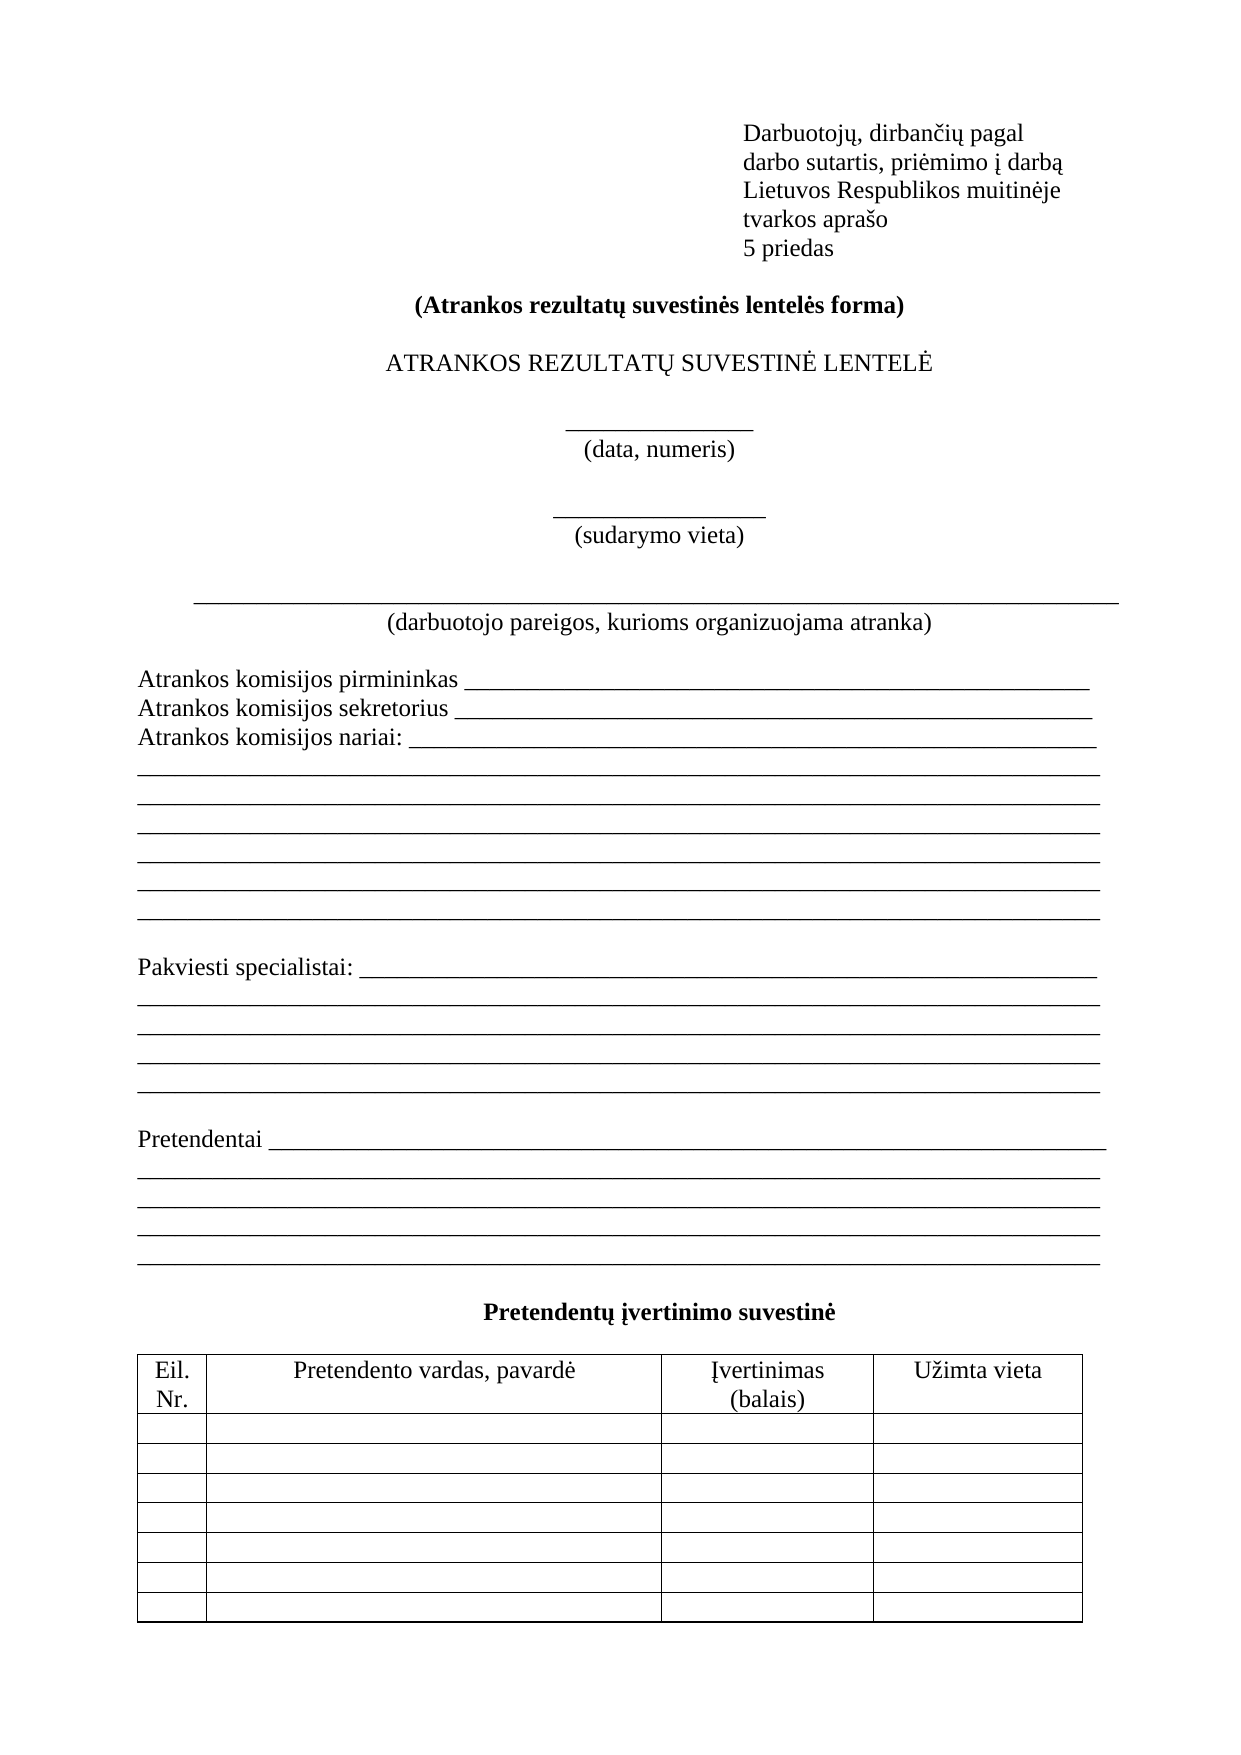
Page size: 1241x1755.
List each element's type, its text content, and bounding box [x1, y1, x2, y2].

text Atrankos rezultatų suvestinė lentelė [137, 348, 1181, 377]
text Darbuotojų, dirbančių pagal [743, 118, 1181, 147]
table_header Pretendento vardas, pavardė [207, 1355, 661, 1413]
text Pakviesti specialistai: ___________________________________________________________ [137, 952, 1181, 981]
text Atrankos komisijos pirmininkas __________________________________________________ [137, 664, 1181, 693]
table_cell [874, 1503, 1082, 1532]
text _____________________________________________________________________________ [137, 1182, 1181, 1211]
table_cell [662, 1444, 873, 1472]
table_cell [207, 1593, 661, 1621]
table_cell [207, 1444, 661, 1472]
text _____________________________________________________________________________ [137, 981, 1181, 1009]
text Pretendentai ___________________________________________________________________ [137, 1124, 1181, 1153]
table_cell [662, 1414, 873, 1443]
table_cell [138, 1414, 206, 1443]
table_header Įvertinimas (balais) [662, 1355, 873, 1413]
table_cell [138, 1593, 206, 1621]
table_cell [138, 1533, 206, 1562]
table_cell [207, 1414, 661, 1443]
table_cell [662, 1533, 873, 1562]
text _____________________________________________________________________________ [137, 837, 1181, 866]
table_header Užimta vieta [874, 1355, 1082, 1413]
table_cell [662, 1474, 873, 1502]
table_cell [138, 1444, 206, 1472]
text _____________________________________________________________________________ [137, 751, 1181, 779]
text _____________________________________________________________________________ [137, 866, 1181, 894]
text _____________________________________________________________________________ [137, 1009, 1181, 1038]
text Pretendentų įvertinimo suvestinė [137, 1297, 1181, 1326]
text _____________________________________________________________________________ [137, 808, 1181, 837]
table_header Eil. Nr. [138, 1355, 206, 1413]
table_cell [138, 1503, 206, 1532]
text _____________________________________________________________________________ [137, 1211, 1181, 1239]
table_cell [874, 1593, 1082, 1621]
table_cell [874, 1563, 1082, 1592]
table_cell [874, 1414, 1082, 1443]
text _____________________________________________________________________________ [137, 894, 1181, 923]
table_cell [207, 1503, 661, 1532]
text _____________________________________________________________________________ [137, 779, 1181, 808]
table_cell [207, 1533, 661, 1562]
text (sudarymo vieta) [137, 521, 1181, 549]
table_cell [662, 1593, 873, 1621]
table_cell [138, 1474, 206, 1502]
table_cell [207, 1563, 661, 1592]
text _____________________________________________________________________________ [137, 1067, 1181, 1096]
text Atrankos komisijos nariai: _______________________________________________________ [137, 722, 1181, 751]
table_cell [662, 1563, 873, 1592]
table_cell [662, 1503, 873, 1532]
text (data, numeris) [137, 434, 1181, 463]
text _________________ [137, 492, 1181, 521]
table_cell [874, 1444, 1082, 1472]
text darbo sutartis, priėmimo į darbą [743, 147, 1181, 176]
text tvarkos aprašo [743, 204, 1181, 233]
table_cell [138, 1563, 206, 1592]
text (darbuotojo pareigos, kurioms organizuojama atranka) [137, 607, 1181, 636]
table_cell [207, 1474, 661, 1502]
text (Atrankos rezultatų suvestinės lentelės forma) [137, 291, 1181, 319]
table_cell [874, 1474, 1082, 1502]
text _____________________________________________________________________________ [137, 1038, 1181, 1067]
table_cell [874, 1533, 1082, 1562]
text _____________________________________________________________________________ [137, 1239, 1181, 1268]
text Lietuvos Respublikos muitinėje [743, 176, 1181, 204]
text Atrankos komisijos sekretorius ___________________________________________________ [137, 693, 1181, 722]
text _____________________________________________________________________________ [137, 1153, 1181, 1182]
text __________________________________________________________________________ [137, 578, 1181, 607]
text 5 priedas [743, 233, 1181, 262]
text _______________ [137, 406, 1181, 434]
